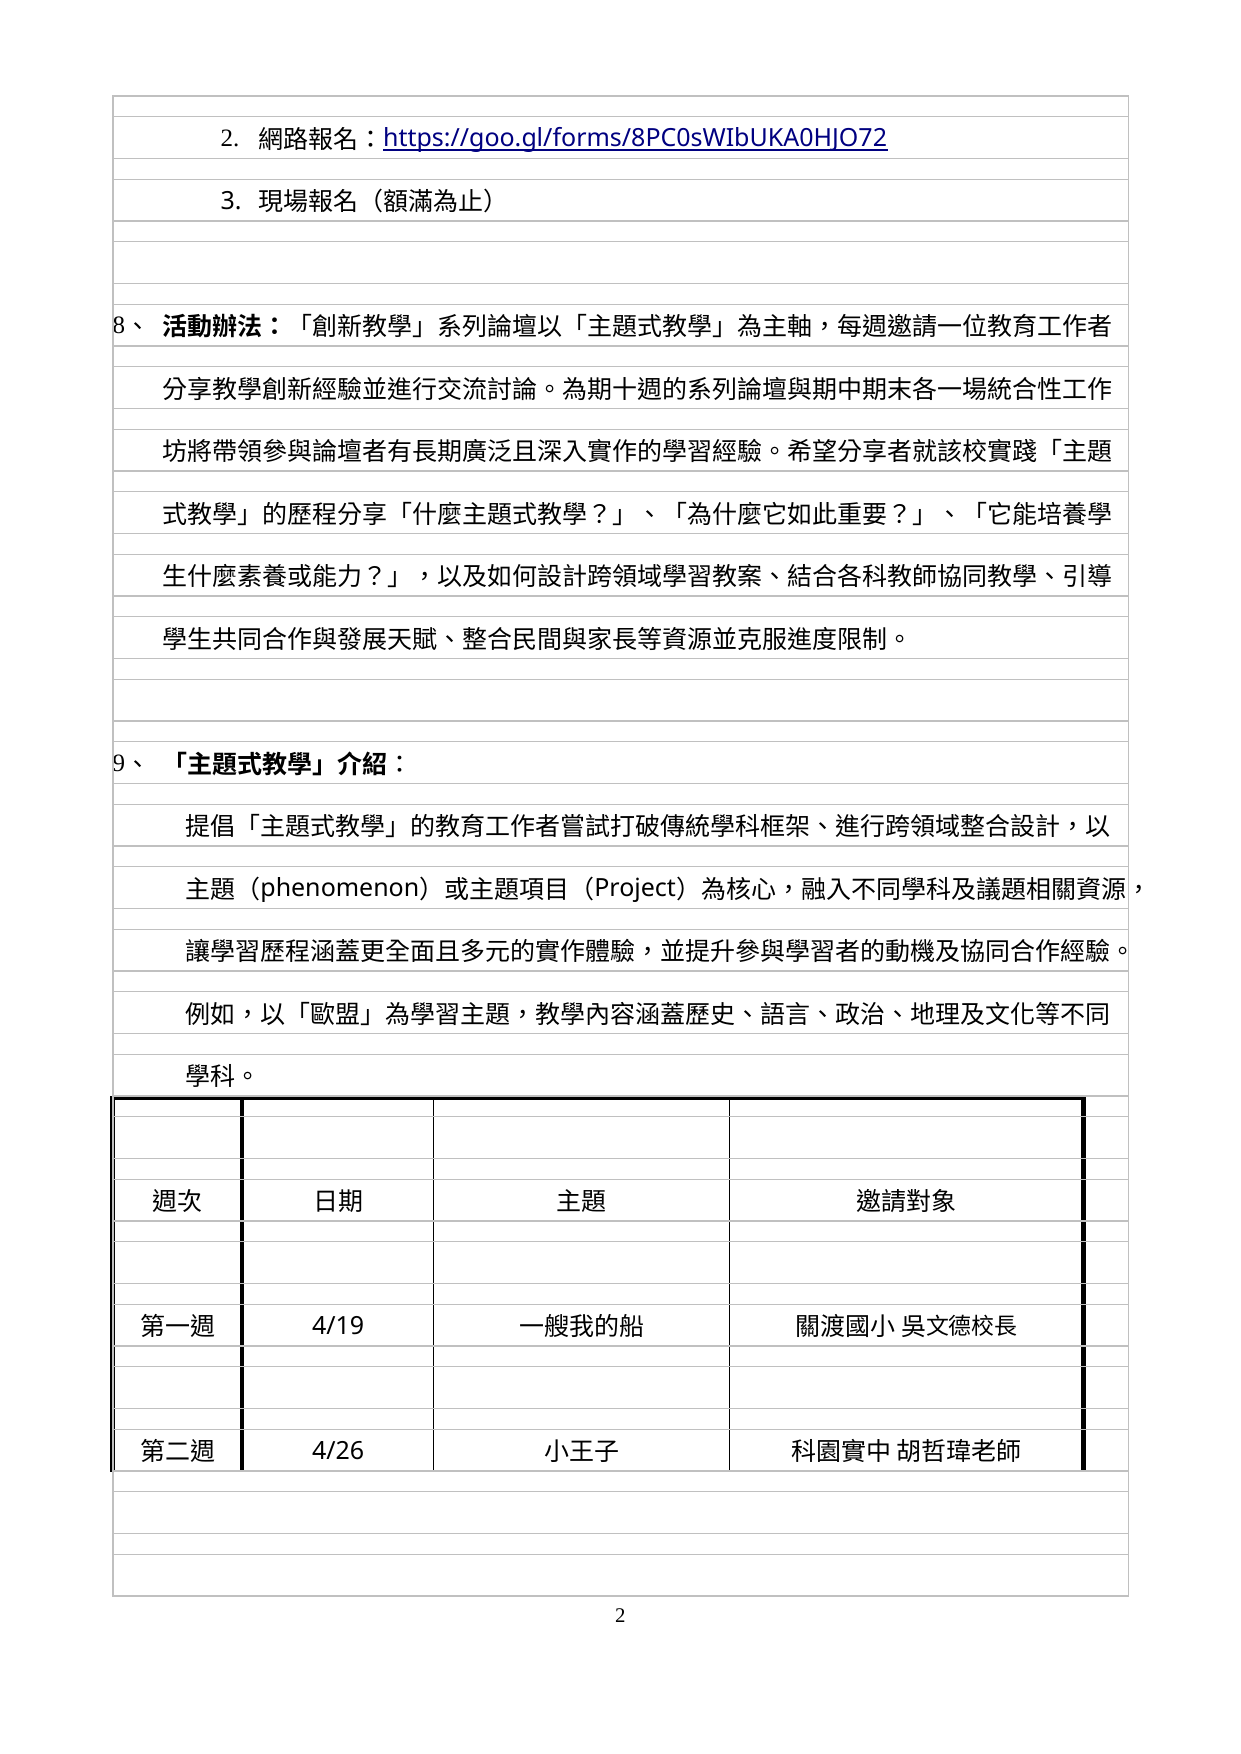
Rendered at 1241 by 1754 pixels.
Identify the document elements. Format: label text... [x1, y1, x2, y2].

table_cell [244, 1242, 433, 1283]
list [114, 722, 1128, 741]
list [114, 284, 1128, 304]
table_cell [434, 1222, 729, 1241]
table_header [434, 1159, 729, 1179]
table_cell [730, 1284, 1081, 1304]
table_cell [115, 1284, 240, 1304]
table_header [115, 1117, 240, 1158]
list [114, 597, 1128, 616]
table_cell 科園實中 胡哲瑋老師 [730, 1430, 1081, 1470]
text 提倡「主題式教學」的教育工作者嘗試打破傳統學科框架、進行跨領域整合設計，以主題（phenomenon）或主題項目（Project）為核心，融入不同學科及議題相關資源，讓學習歷程涵蓋更全面且多元的實作體驗，並提升參與學習者的動機及協同合作經驗。例如，以「歐盟」為學習主題，教學內容涵蓋歷史、語言、政治、地理及文化等不同學科。 [185, 805, 1128, 845]
text 提倡「主題式教學」的教育工作者嘗試打破傳統學科框架、進行跨領域整合設計，以主題（phenomenon）或主題項目（Project）為核心，融入不同學科及議題相關資源，讓學習歷程涵蓋更全面且多元的實作體驗，並提升參與學習者的動機及協同合作經驗。例如，以「歐盟」為學習主題，教學內容涵蓋歷史、語言、政治、地理及文化等不同學科。 [185, 972, 1128, 991]
table_cell 小王子 [434, 1430, 729, 1470]
table_cell [730, 1347, 1081, 1366]
text 提倡「主題式教學」的教育工作者嘗試打破傳統學科框架、進行跨領域整合設計，以主題（phenomenon）或主題項目（Project）為核心，融入不同學科及議題相關資源，讓學習歷程涵蓋更全面且多元的實作體驗，並提升參與學習者的動機及協同合作經驗。例如，以「歐盟」為學習主題，教學內容涵蓋歷史、語言、政治、地理及文化等不同學科。 [185, 1034, 1128, 1054]
text 提倡「主題式教學」的教育工作者嘗試打破傳統學科框架、進行跨領域整合設計，以主題（phenomenon）或主題項目（Project）為核心，融入不同學科及議題相關資源，讓學習歷程涵蓋更全面且多元的實作體驗，並提升參與學習者的動機及協同合作經驗。例如，以「歐盟」為學習主題，教學內容涵蓋歷史、語言、政治、地理及文化等不同學科。 [185, 909, 1128, 929]
table_cell 關渡國小 吳文德校長 [730, 1305, 1081, 1345]
table_header [115, 1159, 240, 1179]
table_cell [244, 1347, 433, 1366]
list 「主題式教學」介紹： [114, 742, 1128, 783]
list 分享教學創新經驗並進行交流討論。為期十週的系列論壇與期中期末各一場統合性工作 [114, 367, 1128, 408]
list 現場報名（額滿為止） [220, 180, 1128, 220]
list 學生共同合作與發展天賦、整合民間與家長等資源並克服進度限制。 [114, 617, 1128, 658]
table_cell [244, 1284, 433, 1304]
table_cell 第二週 [115, 1430, 240, 1470]
table_header [730, 1100, 1081, 1116]
list [220, 159, 1128, 179]
table_cell [115, 1222, 240, 1241]
list [114, 409, 1128, 429]
text 提倡「主題式教學」的教育工作者嘗試打破傳統學科框架、進行跨領域整合設計，以主題（phenomenon）或主題項目（Project）為核心，融入不同學科及議題相關資源，讓學習歷程涵蓋更全面且多元的實作體驗，並提升參與學習者的動機及協同合作經驗。例如，以「歐盟」為學習主題，教學內容涵蓋歷史、語言、政治、地理及文化等不同學科。 [185, 867, 1128, 908]
table_header [434, 1100, 729, 1116]
list [220, 97, 1128, 116]
table_cell [434, 1242, 729, 1283]
table_header 主題 [434, 1180, 729, 1220]
table_cell 4/26 [244, 1430, 433, 1470]
table_header [115, 1100, 240, 1116]
table_cell [730, 1367, 1081, 1408]
table_cell [730, 1242, 1081, 1283]
table_cell [115, 1367, 240, 1408]
table_header [434, 1117, 729, 1158]
table_cell [115, 1409, 240, 1429]
table_cell [244, 1367, 433, 1408]
table_header 邀請對象 [730, 1180, 1081, 1220]
table_cell [730, 1409, 1081, 1429]
list [114, 347, 1128, 366]
list 坊將帶領參與論壇者有長期廣泛且深入實作的學習經驗。希望分享者就該校實踐「主題 [114, 430, 1128, 470]
table_cell 第一週 [115, 1305, 240, 1345]
list 活動辦法：「創新教學」系列論壇以「主題式教學」為主軸，每週邀請一位教育工作者 [114, 305, 1128, 345]
table_cell [115, 1242, 240, 1283]
table_header [244, 1100, 433, 1116]
text 提倡「主題式教學」的教育工作者嘗試打破傳統學科框架、進行跨領域整合設計，以主題（phenomenon）或主題項目（Project）為核心，融入不同學科及議題相關資源，讓學習歷程涵蓋更全面且多元的實作體驗，並提升參與學習者的動機及協同合作經驗。例如，以「歐盟」為學習主題，教學內容涵蓋歷史、語言、政治、地理及文化等不同學科。 [185, 930, 1128, 970]
list [114, 534, 1128, 554]
table_cell [434, 1409, 729, 1429]
table_header 週次 [115, 1180, 240, 1220]
table_cell [244, 1222, 433, 1241]
table_cell [434, 1367, 729, 1408]
table_cell 4/19 [244, 1305, 433, 1345]
table_cell [434, 1347, 729, 1366]
table_header [244, 1159, 433, 1179]
table_cell [434, 1284, 729, 1304]
text 提倡「主題式教學」的教育工作者嘗試打破傳統學科框架、進行跨領域整合設計，以主題（phenomenon）或主題項目（Project）為核心，融入不同學科及議題相關資源，讓學習歷程涵蓋更全面且多元的實作體驗，並提升參與學習者的動機及協同合作經驗。例如，以「歐盟」為學習主題，教學內容涵蓋歷史、語言、政治、地理及文化等不同學科。 [185, 784, 1128, 804]
text 提倡「主題式教學」的教育工作者嘗試打破傳統學科框架、進行跨領域整合設計，以主題（phenomenon）或主題項目（Project）為核心，融入不同學科及議題相關資源，讓學習歷程涵蓋更全面且多元的實作體驗，並提升參與學習者的動機及協同合作經驗。例如，以「歐盟」為學習主題，教學內容涵蓋歷史、語言、政治、地理及文化等不同學科。 [185, 992, 1128, 1033]
text 提倡「主題式教學」的教育工作者嘗試打破傳統學科框架、進行跨領域整合設計，以主題（phenomenon）或主題項目（Project）為核心，融入不同學科及議題相關資源，讓學習歷程涵蓋更全面且多元的實作體驗，並提升參與學習者的動機及協同合作經驗。例如，以「歐盟」為學習主題，教學內容涵蓋歷史、語言、政治、地理及文化等不同學科。 [185, 847, 1128, 866]
table_cell [730, 1222, 1081, 1241]
list [114, 472, 1128, 491]
table_cell [115, 1347, 240, 1366]
table_header [244, 1117, 433, 1158]
table_cell [244, 1409, 433, 1429]
list 式教學」的歷程分享「什麼主題式教學？」、「為什麼它如此重要？」、「它能培養學 [114, 492, 1128, 533]
text 提倡「主題式教學」的教育工作者嘗試打破傳統學科框架、進行跨領域整合設計，以主題（phenomenon）或主題項目（Project）為核心，融入不同學科及議題相關資源，讓學習歷程涵蓋更全面且多元的實作體驗，並提升參與學習者的動機及協同合作經驗。例如，以「歐盟」為學習主題，教學內容涵蓋歷史、語言、政治、地理及文化等不同學科。 [185, 1055, 1128, 1095]
list 網路報名：https://goo.gl/forms/8PC0sWIbUKA0HJO72 [220, 117, 1128, 158]
table_header 日期 [244, 1180, 433, 1220]
table_cell 一艘我的船 [434, 1305, 729, 1345]
table_header [730, 1117, 1081, 1158]
table_header [730, 1159, 1081, 1179]
list 生什麼素養或能力？」，以及如何設計跨領域學習教案、結合各科教師協同教學、引導 [114, 555, 1128, 595]
